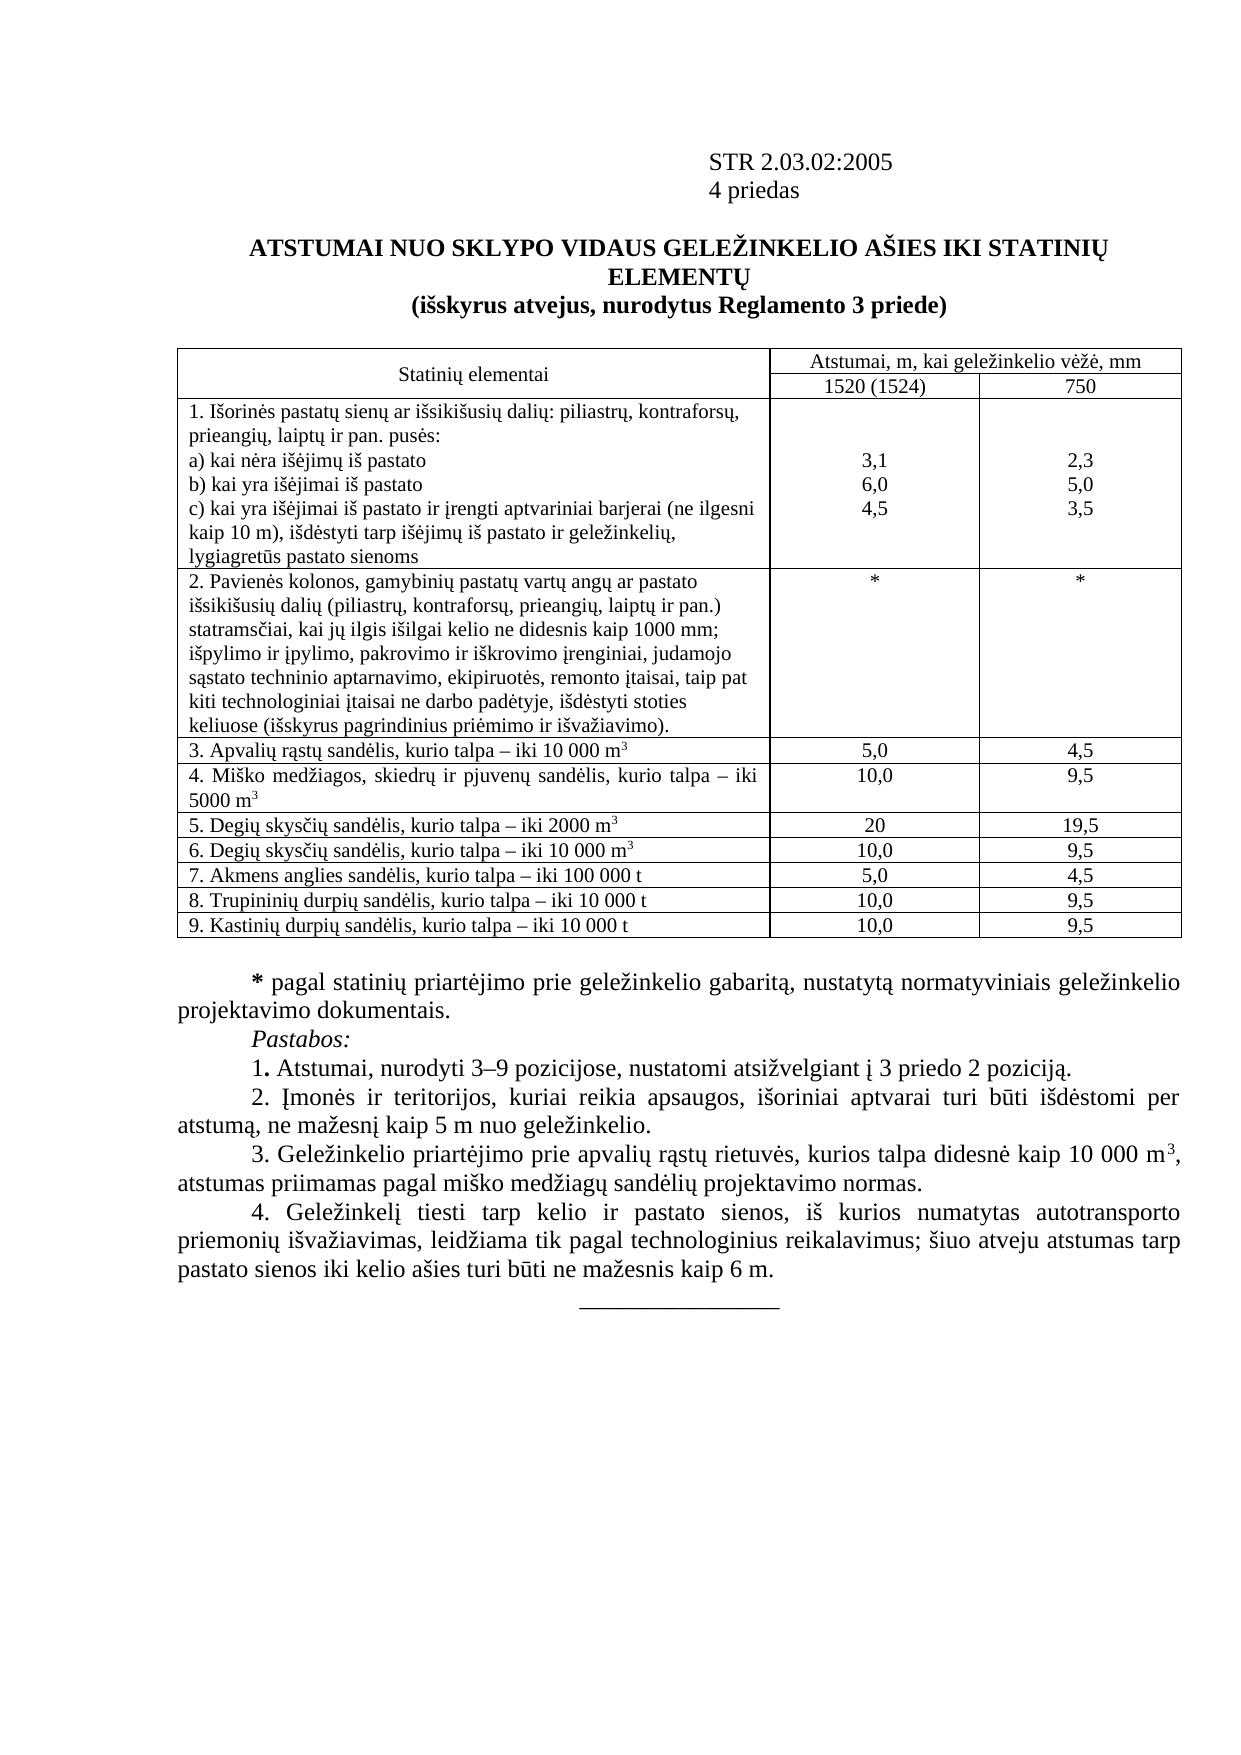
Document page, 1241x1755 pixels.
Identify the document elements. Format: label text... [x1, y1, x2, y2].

table_cell 10,0 [771, 764, 979, 812]
table_cell * [771, 569, 979, 737]
text STR 2.03.02:2005 [177, 147, 1181, 176]
table_cell 2. Pavienės kolonos, gamybinių pastatų vartų angų ar pastato išsikišusių dalių (piliastrų, kontraforsų, prieangių, laiptų ir pan.) statramsčiai, kai jų ilgis išilgai kelio ne didesnis kaip 1000 mm; išpylimo ir įpylimo, pakrovimo ir iškrovimo įrenginiai, judamojo sąstato techninio aptarnavimo, ekipiruotės, remonto įtaisai, taip pat kiti technologiniai įtaisai ne darbo padėtyje, išdėstyti stoties keliuose (išskyrus pagrindinius priėmimo ir išvažiavimo). [178, 569, 769, 737]
table_cell 3,1 6,0 4,5 [771, 399, 979, 568]
table_cell 1. Išorinės pastatų sienų ar išsikišusių dalių: piliastrų, kontraforsų, prieangių, laiptų ir pan. pusės: a) kai nėra išėjimų iš pastato b) kai yra išėjimai iš pastato c) kai yra išėjimai iš pastato ir įrengti aptvariniai barjerai (ne ilgesni kaip 10 m), išdėstyti tarp išėjimų iš pastato ir geležinkelių, lygiagretūs pastato sienoms [178, 399, 769, 568]
table_cell 9,5 [980, 888, 1181, 912]
text 3. Geležinkelio priartėjimo prie apvalių rąstų rietuvės, kurios talpa didesnė kaip 10 000 m3, atstumas priimamas pagal miško medžiagų sandėlių projektavimo normas. [177, 1139, 1181, 1197]
table_cell 4,5 [980, 863, 1181, 887]
table_header Statinių elementai [178, 349, 769, 398]
table_cell 9,5 [980, 764, 1181, 812]
table_cell 9,5 [980, 913, 1181, 937]
table_cell 4. Miško medžiagos, skiedrų ir pjuvenų sandėlis, kurio talpa – iki 5000 m3 [178, 764, 769, 812]
table_header Atstumai, m, kai geležinkelio vėžė, mm [771, 349, 1181, 373]
table_cell 3. Apvalių rąstų sandėlis, kurio talpa – iki 10 000 m3 [178, 738, 769, 762]
text * pagal statinių priartėjimo prie geležinkelio gabaritą, nustatytą normatyviniais geležinkelio projektavimo dokumentais. [177, 967, 1181, 1024]
table_cell 2,3 5,0 3,5 [980, 399, 1181, 568]
table_cell 5,0 [771, 863, 979, 887]
table_cell 9. Kastinių durpių sandėlis, kurio talpa – iki 10 000 t [178, 913, 769, 937]
table_cell 6. Degių skysčių sandėlis, kurio talpa – iki 10 000 m3 [178, 838, 769, 862]
text Pastabos: [177, 1024, 1181, 1053]
table_cell 4,5 [980, 738, 1181, 762]
text 4 priedas [177, 176, 1181, 204]
table_cell * [980, 569, 1181, 737]
text ATSTUMAI NUO SKLYPO VIDAUS GELEŽINKELIO AŠIES IKI STATINIŲ ELEMENTŲ [177, 233, 1181, 291]
table_cell 20 [771, 813, 979, 837]
table_cell 5. Degių skysčių sandėlis, kurio talpa – iki 2000 m3 [178, 813, 769, 837]
table_cell 10,0 [771, 838, 979, 862]
table_cell 8. Trupininių durpių sandėlis, kurio talpa – iki 10 000 t [178, 888, 769, 912]
table_cell 1520 (1524) [771, 374, 979, 398]
table_cell 9,5 [980, 838, 1181, 862]
table_cell 5,0 [771, 738, 979, 762]
text 4. Geležinkelį tiesti tarp kelio ir pastato sienos, iš kurios numatytas autotransporto priemonių išvažiavimas, leidžiama tik pagal technologinius reikalavimus; šiuo atveju atstumas tarp pastato sienos iki kelio ašies turi būti ne mažesnis kaip 6 m. [177, 1197, 1181, 1283]
table_cell 10,0 [771, 888, 979, 912]
text 2. Įmonės ir teritorijos, kuriai reikia apsaugos, išoriniai aptvarai turi būti išdėstomi per atstumą, ne mažesnį kaip 5 m nuo geležinkelio. [177, 1082, 1181, 1139]
table_cell 7. Akmens anglies sandėlis, kurio talpa – iki 100 000 t [178, 863, 769, 887]
text 1. Atstumai, nurodyti 3–9 pozicijose, nustatomi atsižvelgiant į 3 priedo 2 poziciją. [177, 1053, 1181, 1082]
table_cell 10,0 [771, 913, 979, 937]
text (išskyrus atvejus, nurodytus Reglamento 3 priede) [177, 291, 1181, 319]
table_cell 750 [980, 374, 1181, 398]
text ________________ [177, 1283, 1181, 1312]
table_cell 19,5 [980, 813, 1181, 837]
